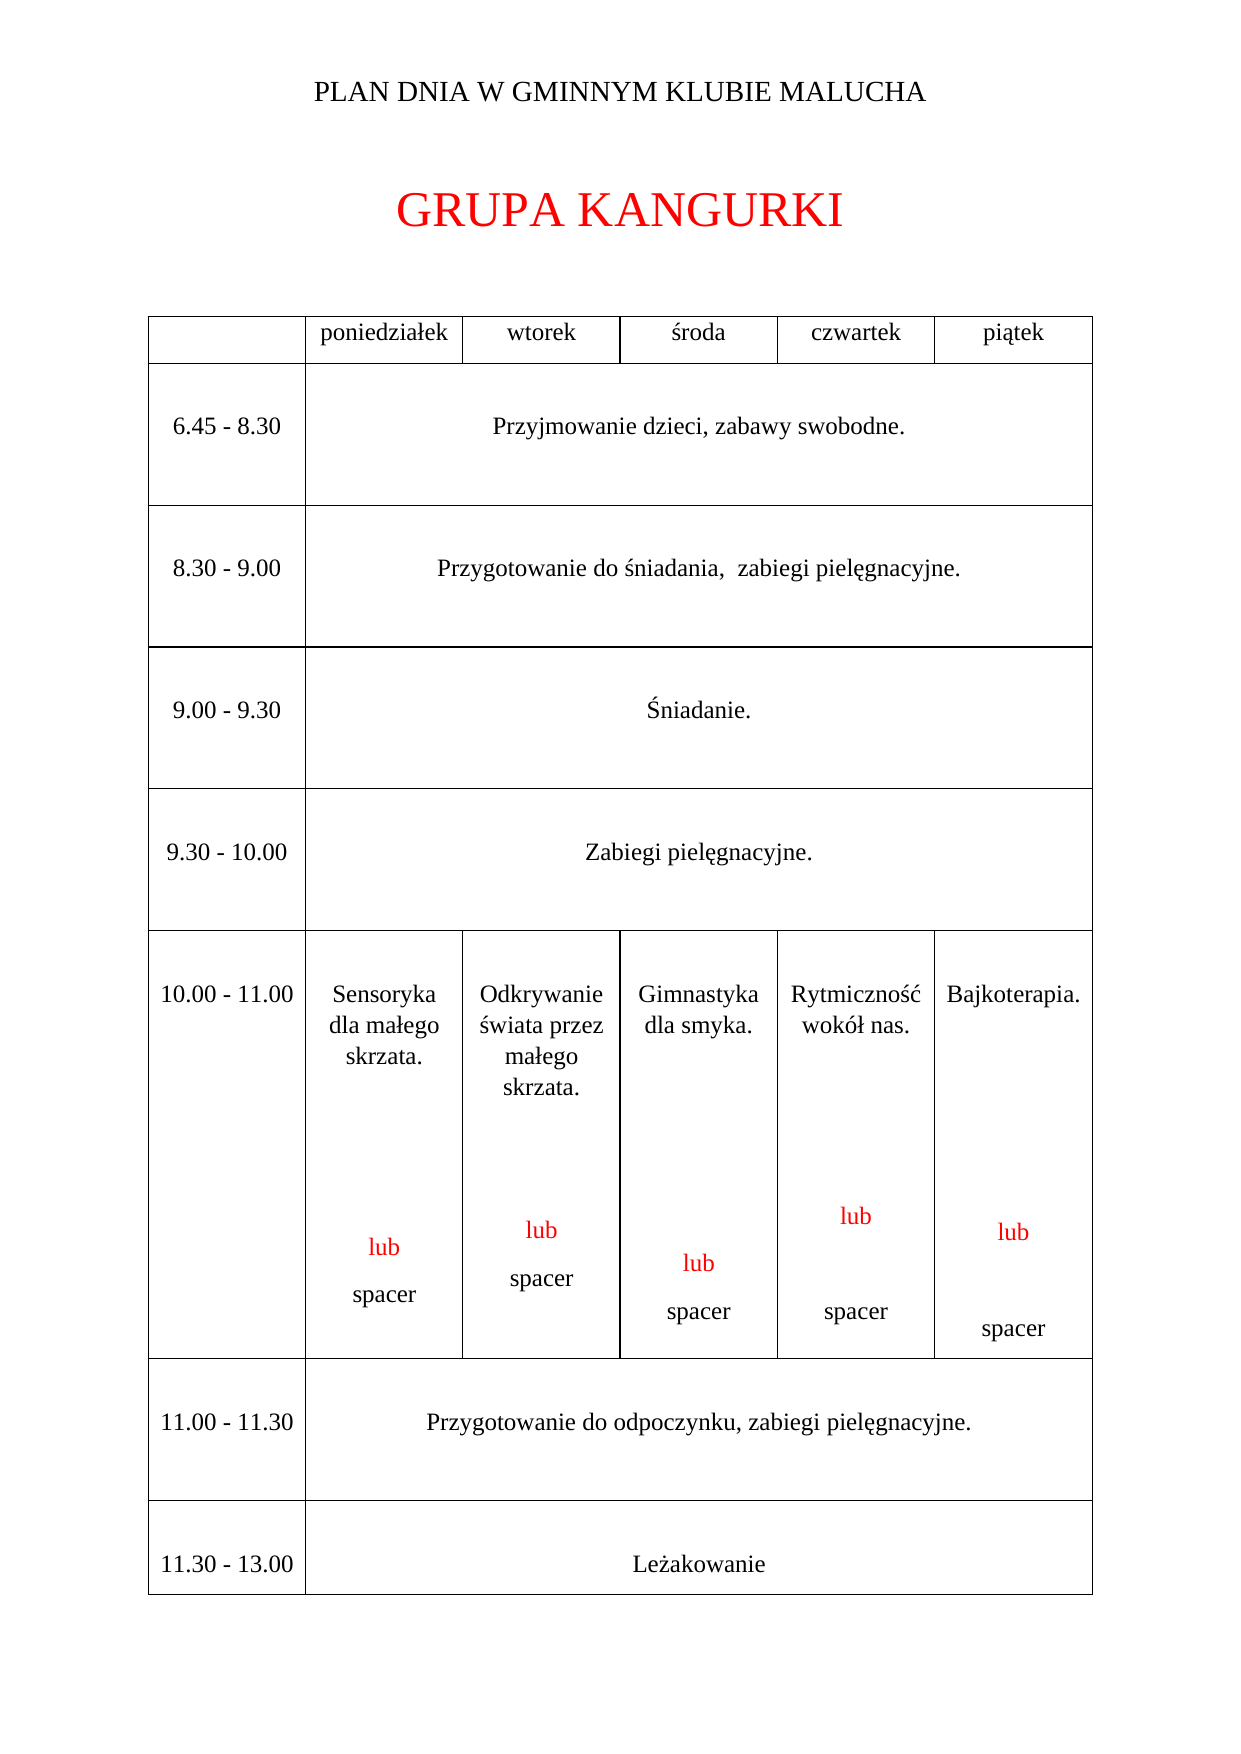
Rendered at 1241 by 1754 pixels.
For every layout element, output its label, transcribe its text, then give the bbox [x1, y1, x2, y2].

table_cell 9.30 - 10.00 [149, 789, 305, 930]
table_cell Przygotowanie do śniadania, zabiegi pielęgnacyjne. [306, 506, 1092, 646]
table_cell Odkrywanie świata przez małego skrzata. lub spacer [463, 931, 619, 1358]
table_cell Przyjmowanie dzieci, zabawy swobodne. [306, 364, 1092, 504]
table_header [149, 317, 305, 363]
table_cell 10.00 - 11.00 [149, 931, 305, 1358]
table_cell Rytmiczność wokół nas. lub spacer [778, 931, 934, 1358]
table_cell Przygotowanie do odpoczynku, zabiegi pielęgnacyjne. [306, 1359, 1092, 1500]
table_cell 9.00 - 9.30 [149, 648, 305, 788]
table_cell Gimnastyka dla smyka. lub spacer [621, 931, 777, 1358]
table_cell 8.30 - 9.00 [149, 506, 305, 646]
table_cell 11.30 - 13.00 [149, 1501, 305, 1594]
text PLAN DNIA W GMINNYM KLUBIE MALUCHA [148, 74, 1093, 107]
table_header wtorek [463, 317, 619, 363]
table_cell Śniadanie. [306, 648, 1092, 788]
table_cell Sensoryka dla małego skrzata. lub spacer [306, 931, 462, 1358]
table_cell Bajkoterapia. lub spacer [935, 931, 1092, 1358]
table_cell 11.00 - 11.30 [149, 1359, 305, 1500]
table_cell Leżakowanie [306, 1501, 1092, 1594]
table_header piątek [935, 317, 1092, 363]
table_header poniedziałek [306, 317, 462, 363]
table_cell Zabiegi pielęgnacyjne. [306, 789, 1092, 930]
table_header środa [621, 317, 777, 363]
text GRUPA KANGURKI [148, 179, 1093, 237]
table_cell 6.45 - 8.30 [149, 364, 305, 504]
table_header czwartek [778, 317, 934, 363]
